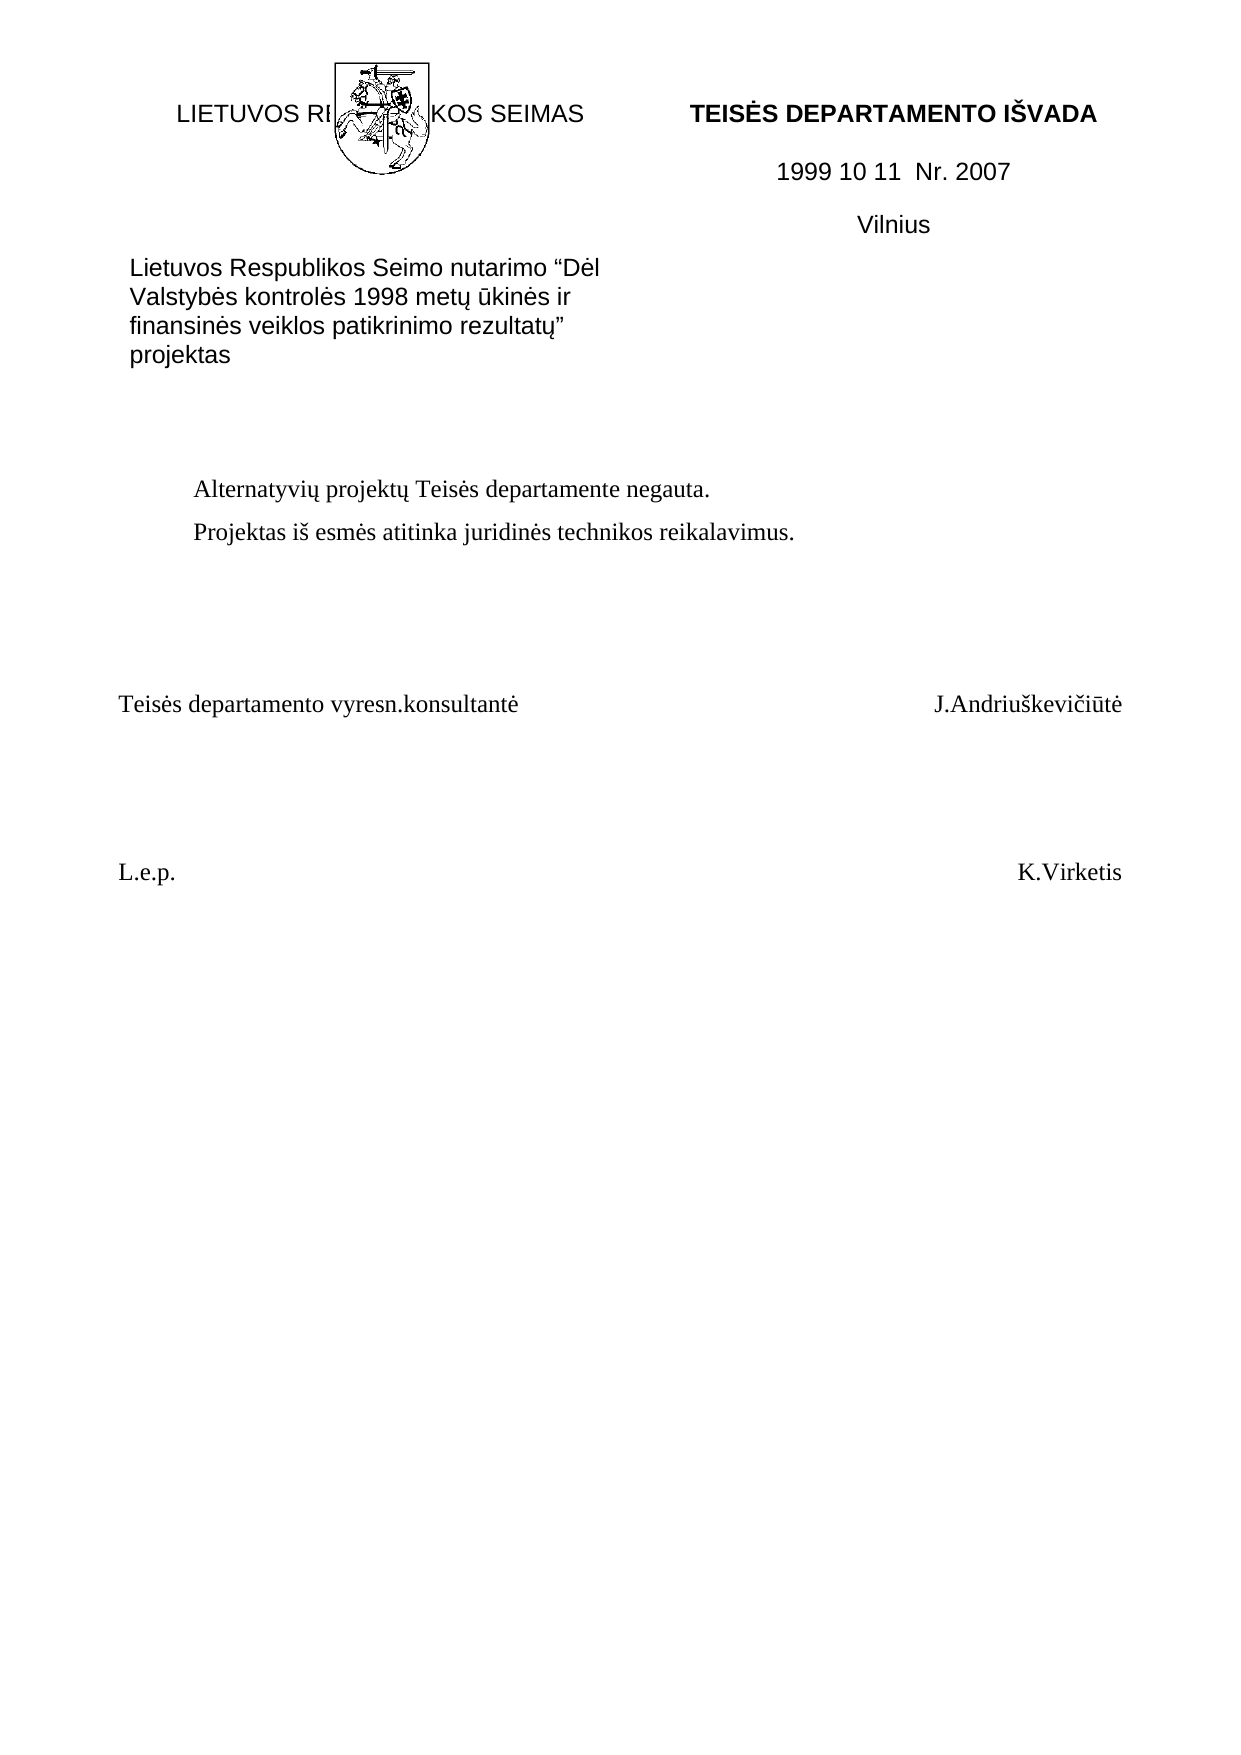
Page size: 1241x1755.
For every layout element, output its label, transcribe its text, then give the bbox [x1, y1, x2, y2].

table_header TEISĖS DEPARTAMENTO IŠVADA 1999 10 11 Nr. 2007 Vilnius [643, 99, 1144, 253]
table_cell [647, 253, 1144, 431]
table_header LIETUVOS RESPUBLIKOS SEIMAS [118, 99, 643, 253]
text Teisės departamento vyresn.konsultantė J.Andriuškevičiūtė [118, 689, 1122, 718]
text L.e.p. K.Virketis [118, 857, 1122, 886]
table_cell Lietuvos Respublikos Seimo nutarimo “Dėl Valstybės kontrolės 1998 metų ūkinės ir finansinės veiklos patikrinimo rezultatų” projektas [118, 253, 647, 431]
text Projektas iš esmės atitinka juridinės technikos reikalavimus. [118, 517, 1122, 546]
text Alternatyvių projektų Teisės departamente negauta. [118, 474, 1122, 503]
